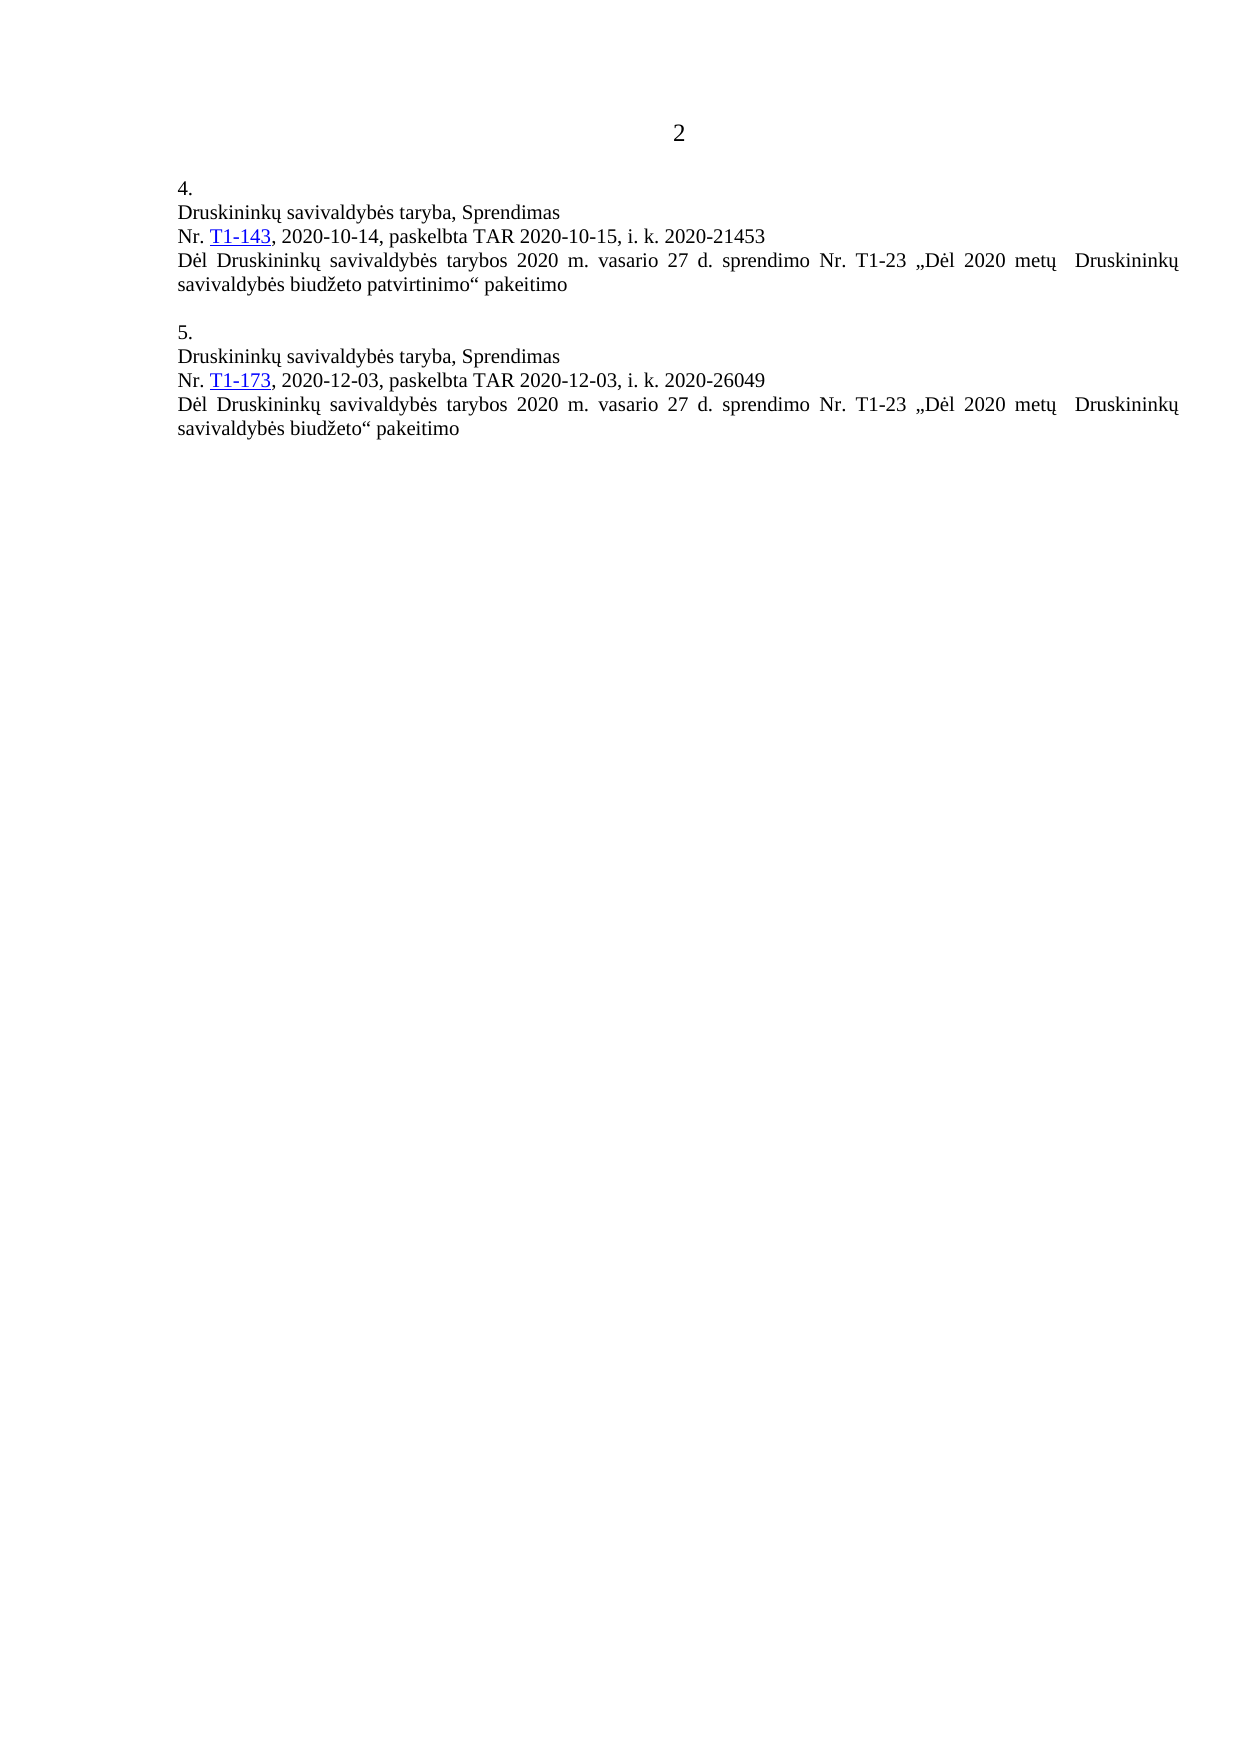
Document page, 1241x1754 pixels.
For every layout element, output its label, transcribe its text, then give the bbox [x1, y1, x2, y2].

text 5. [177, 320, 1181, 344]
text 4. [177, 176, 1181, 200]
text Druskininkų savivaldybės taryba, Sprendimas [177, 200, 1181, 224]
text Dėl Druskininkų savivaldybės tarybos 2020 m. vasario 27 d. sprendimo Nr. T1-23 „Dėl 2020 metų Druskininkų savivaldybės biudžeto“ pakeitimo [177, 392, 1181, 440]
text Dėl Druskininkų savivaldybės tarybos 2020 m. vasario 27 d. sprendimo Nr. T1-23 „Dėl 2020 metų Druskininkų savivaldybės biudžeto patvirtinimo“ pakeitimo [177, 248, 1181, 296]
text Nr. T1-143, 2020-10-14, paskelbta TAR 2020-10-15, i. k. 2020-21453 [177, 224, 1181, 248]
text Nr. T1-173, 2020-12-03, paskelbta TAR 2020-12-03, i. k. 2020-26049 [177, 368, 1181, 392]
text Druskininkų savivaldybės taryba, Sprendimas [177, 344, 1181, 368]
